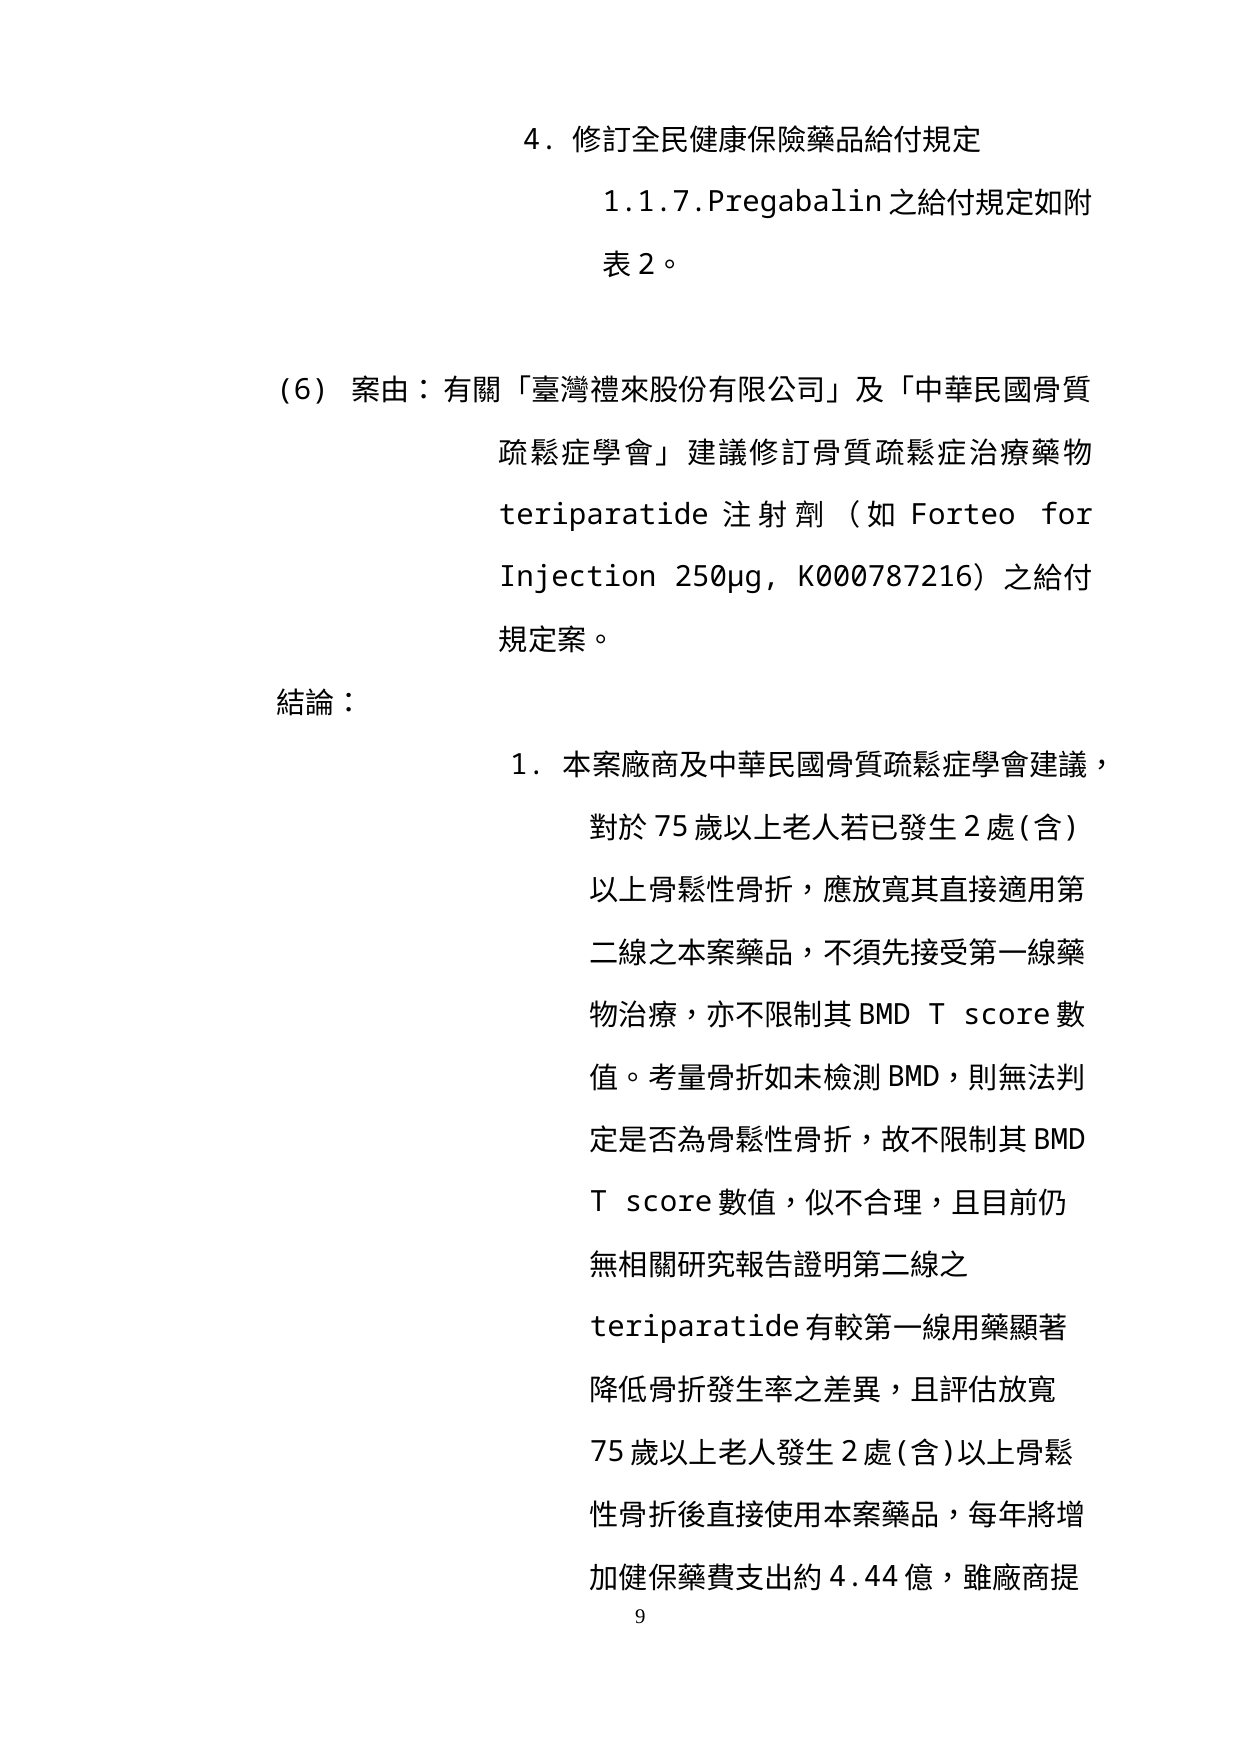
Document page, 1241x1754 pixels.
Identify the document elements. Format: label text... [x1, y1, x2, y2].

text 結論： [276, 659, 1093, 721]
list 本案廠商及中華民國骨質疏鬆症學會建議，對於75歲以上老人若已發生2處(含)以上骨鬆性骨折，應放寬其直接適用第二線之本案藥品，不須先接受第一線藥物治療，亦不限制其BMD T score數值。考量骨折如未檢測BMD，則無法判定是否為骨鬆性骨折，故不限制其BMD T score數值，似不合理，且目前仍無相關研究報告證明第二線之teriparatide有較第一線用藥顯著降低骨折發生率之差異，且評估放寬75歲以上老人發生2處(含)以上骨鬆性骨折後直接使用本案藥品，每年將增加健保藥費支出約4.44億，雖廠商提出風險分攤計畫，對健保財務衝擊仍不小，故不同意廠商及學會所提放寬75歲以上老人發生2處(含)以上骨鬆性骨折後直接使用本案藥品之健保給付。 [510, 721, 1093, 1596]
list 案由： 有關「臺灣禮來股份有限公司」及「中華民國骨質疏鬆症學會」建議修訂骨質疏鬆症治療藥物teriparatide注射劑（如Forteo for Injection 250μg, K000787216）之給付規定案。 [276, 346, 1093, 659]
list 修訂全民健康保險藥品給付規定1.1.7.Pregabalin之給付規定如附表2。 [523, 96, 1093, 284]
